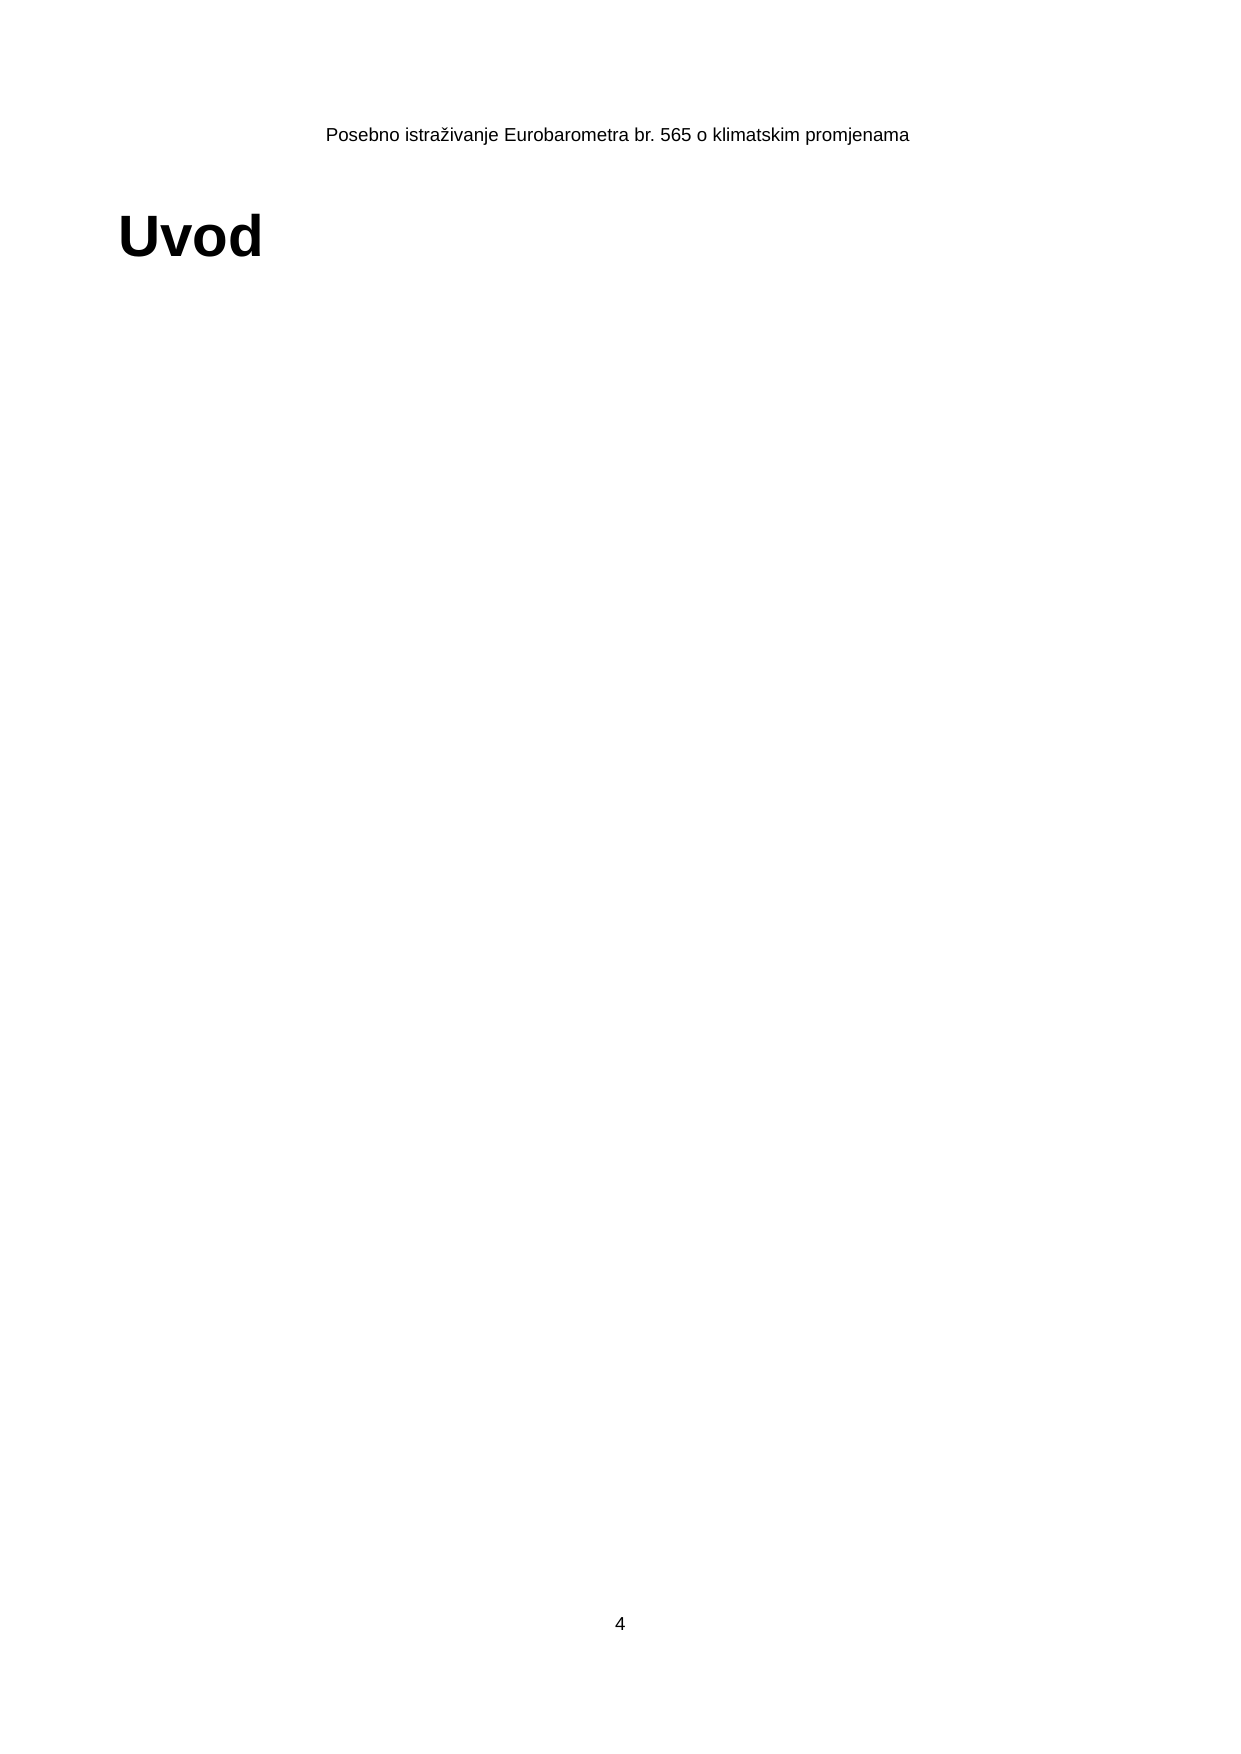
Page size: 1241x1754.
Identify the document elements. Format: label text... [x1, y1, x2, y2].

subtitle Uvod [118, 202, 1122, 269]
